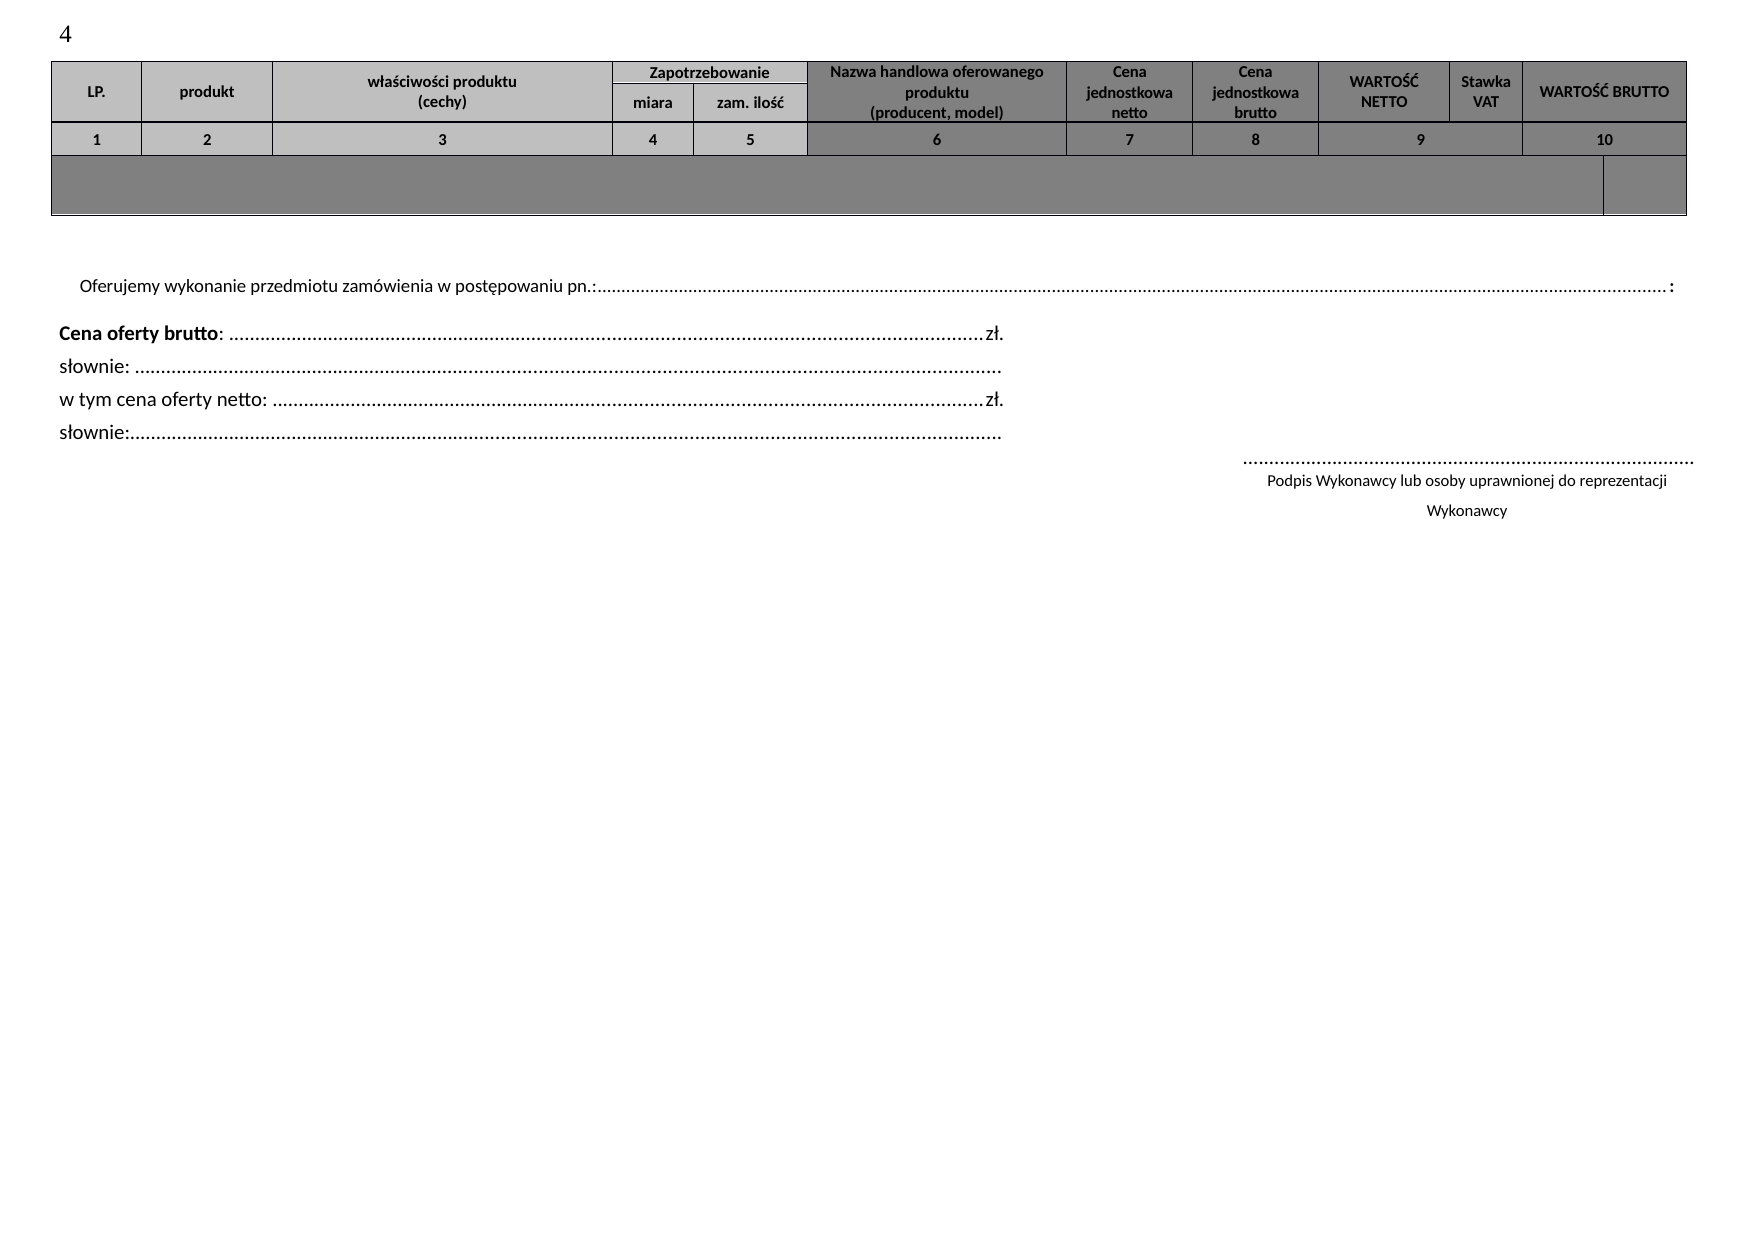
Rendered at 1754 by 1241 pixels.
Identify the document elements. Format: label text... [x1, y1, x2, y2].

table_cell 3 [273, 123, 612, 155]
text Oferujemy wykonanie przedmiotu zamówienia w postępowaniu pn.: : [59, 274, 1695, 297]
table_cell 2 [142, 123, 272, 155]
table_header Nazwa handlowa oferowanego produktu (producent, model) [808, 62, 1066, 121]
table_cell [1604, 156, 1686, 214]
table_header Cena jednostkowa brutto [1193, 62, 1318, 121]
table_cell 4 [613, 123, 693, 155]
text Podpis Wykonawcy lub osoby uprawnionej do reprezentacji Wykonawcy [1239, 470, 1695, 531]
table_header produkt [142, 62, 272, 121]
table_header Zapotrzebowanie [613, 62, 807, 82]
text ...................................................................................... [59, 444, 1695, 470]
table_cell 6 [808, 123, 1066, 155]
table_cell [52, 156, 1603, 214]
table_cell 10 [1523, 123, 1686, 155]
table_header LP. [52, 62, 141, 121]
table_cell 5 [694, 123, 807, 155]
text słownie: [59, 419, 1695, 444]
table_header WARTOŚĆ BRUTTO [1523, 62, 1686, 121]
text w tym cena oferty netto: zł. [59, 386, 1695, 411]
table_header WARTOŚĆ NETTO [1319, 62, 1449, 121]
table_header właściwości produktu (cechy) [273, 62, 612, 121]
table_cell 9 [1319, 123, 1522, 155]
text Cena oferty brutto: zł. [59, 320, 1695, 345]
table_cell zam. ilość [694, 84, 807, 121]
table_cell miara [613, 84, 693, 121]
table_cell 8 [1193, 123, 1318, 155]
table_cell 1 [52, 123, 141, 155]
table_header Cena jednostkowa netto [1067, 62, 1192, 121]
table_cell 7 [1067, 123, 1192, 155]
table_header Stawka VAT [1450, 62, 1522, 121]
text słownie: [59, 353, 1695, 378]
